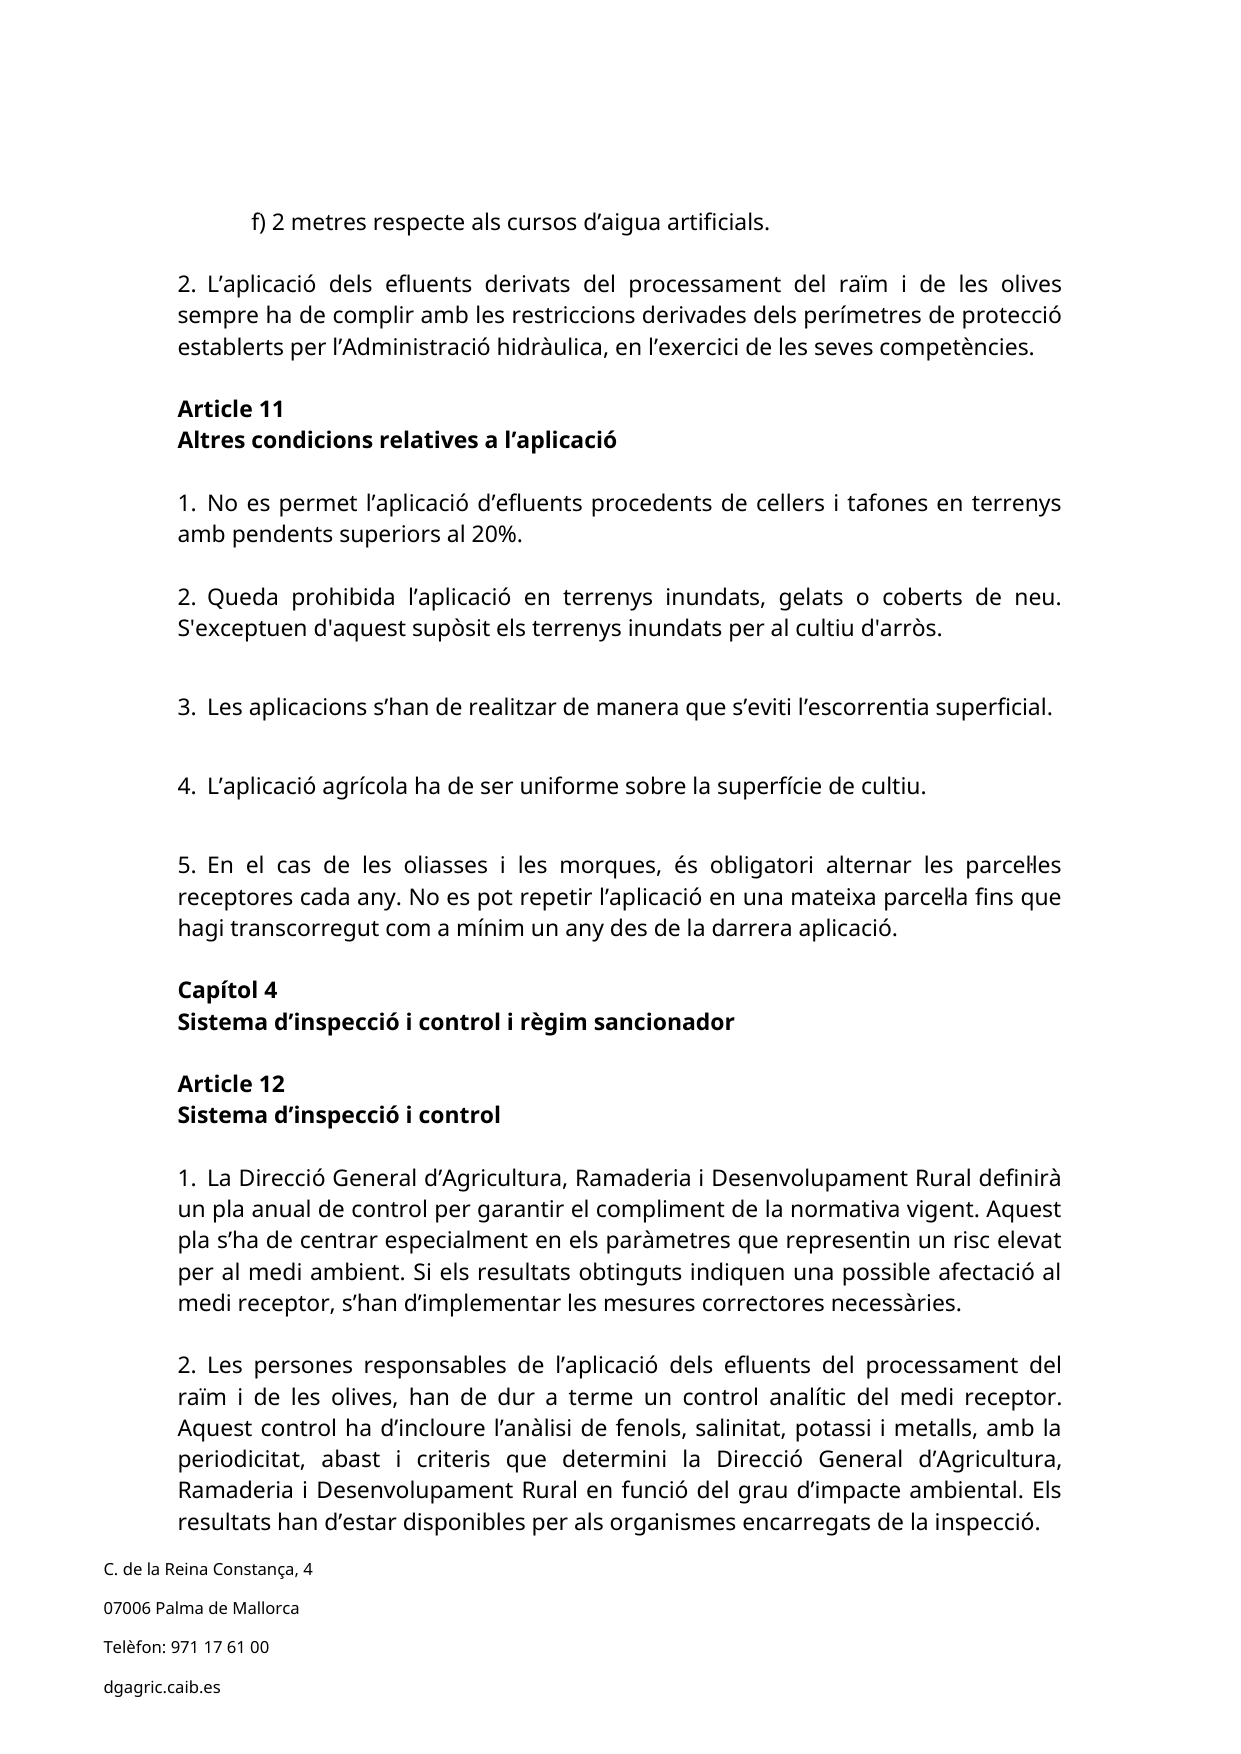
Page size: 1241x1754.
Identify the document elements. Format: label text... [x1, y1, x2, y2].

text Altres condicions relatives a l’aplicació [177, 424, 1063, 455]
list No es permet l’aplicació d’efluents procedents de cellers i tafones en terrenys amb pendents superiors al 20%. [177, 487, 1063, 549]
text Article 11 [177, 393, 1063, 424]
text f) 2 metres respecte als cursos d’aigua artificials. [177, 205, 1063, 237]
list L’aplicació dels efluents derivats del processament del raïm i de les olives sempre ha de complir amb les restriccions derivades dels perímetres de protecció establerts per l’Administració hidràulica, en l’exercici de les seves competències. [177, 268, 1063, 362]
list La Direcció General d’Agricultura, Ramaderia i Desenvolupament Rural definirà un pla anual de control per garantir el compliment de la normativa vigent. Aquest pla s’ha de centrar especialment en els paràmetres que representin un risc elevat per al medi ambient. Si els resultats obtinguts indiquen una possible afectació al medi receptor, s’han d’implementar les mesures correctores necessàries. [177, 1162, 1063, 1318]
list L’aplicació agrícola ha de ser uniforme sobre la superfície de cultiu. [177, 770, 1063, 801]
text Sistema d’inspecció i control [177, 1099, 1063, 1130]
text Capítol 4 [177, 974, 1063, 1005]
list Les persones responsables de l’aplicació dels efluents del processament del raïm i de les olives, han de dur a terme un control analític del medi receptor. Aquest control ha d’incloure l’anàlisi de fenols, salinitat, potassi i metalls, amb la periodicitat, abast i criteris que determini la Direcció General d’Agricultura, Ramaderia i Desenvolupament Rural en funció del grau d’impacte ambiental. Els resultats han d’estar disponibles per als organismes encarregats de la inspecció. [177, 1349, 1063, 1537]
list Queda prohibida l’aplicació en terrenys inundats, gelats o coberts de neu. S'exceptuen d'aquest supòsit els terrenys inundats per al cultiu d'arròs. [177, 580, 1063, 643]
text Article 12 [177, 1068, 1063, 1099]
text Sistema d’inspecció i control i règim sancionador [177, 1005, 1063, 1037]
list En el cas de les oliasses i les morques, és obligatori alternar les parcel·les receptores cada any. No es pot repetir l’aplicació en una mateixa parcel·la fins que hagi transcorregut com a mínim un any des de la darrera aplicació. [177, 849, 1063, 943]
list Les aplicacions s’han de realitzar de manera que s’eviti l’escorrentia superficial. [177, 691, 1063, 722]
